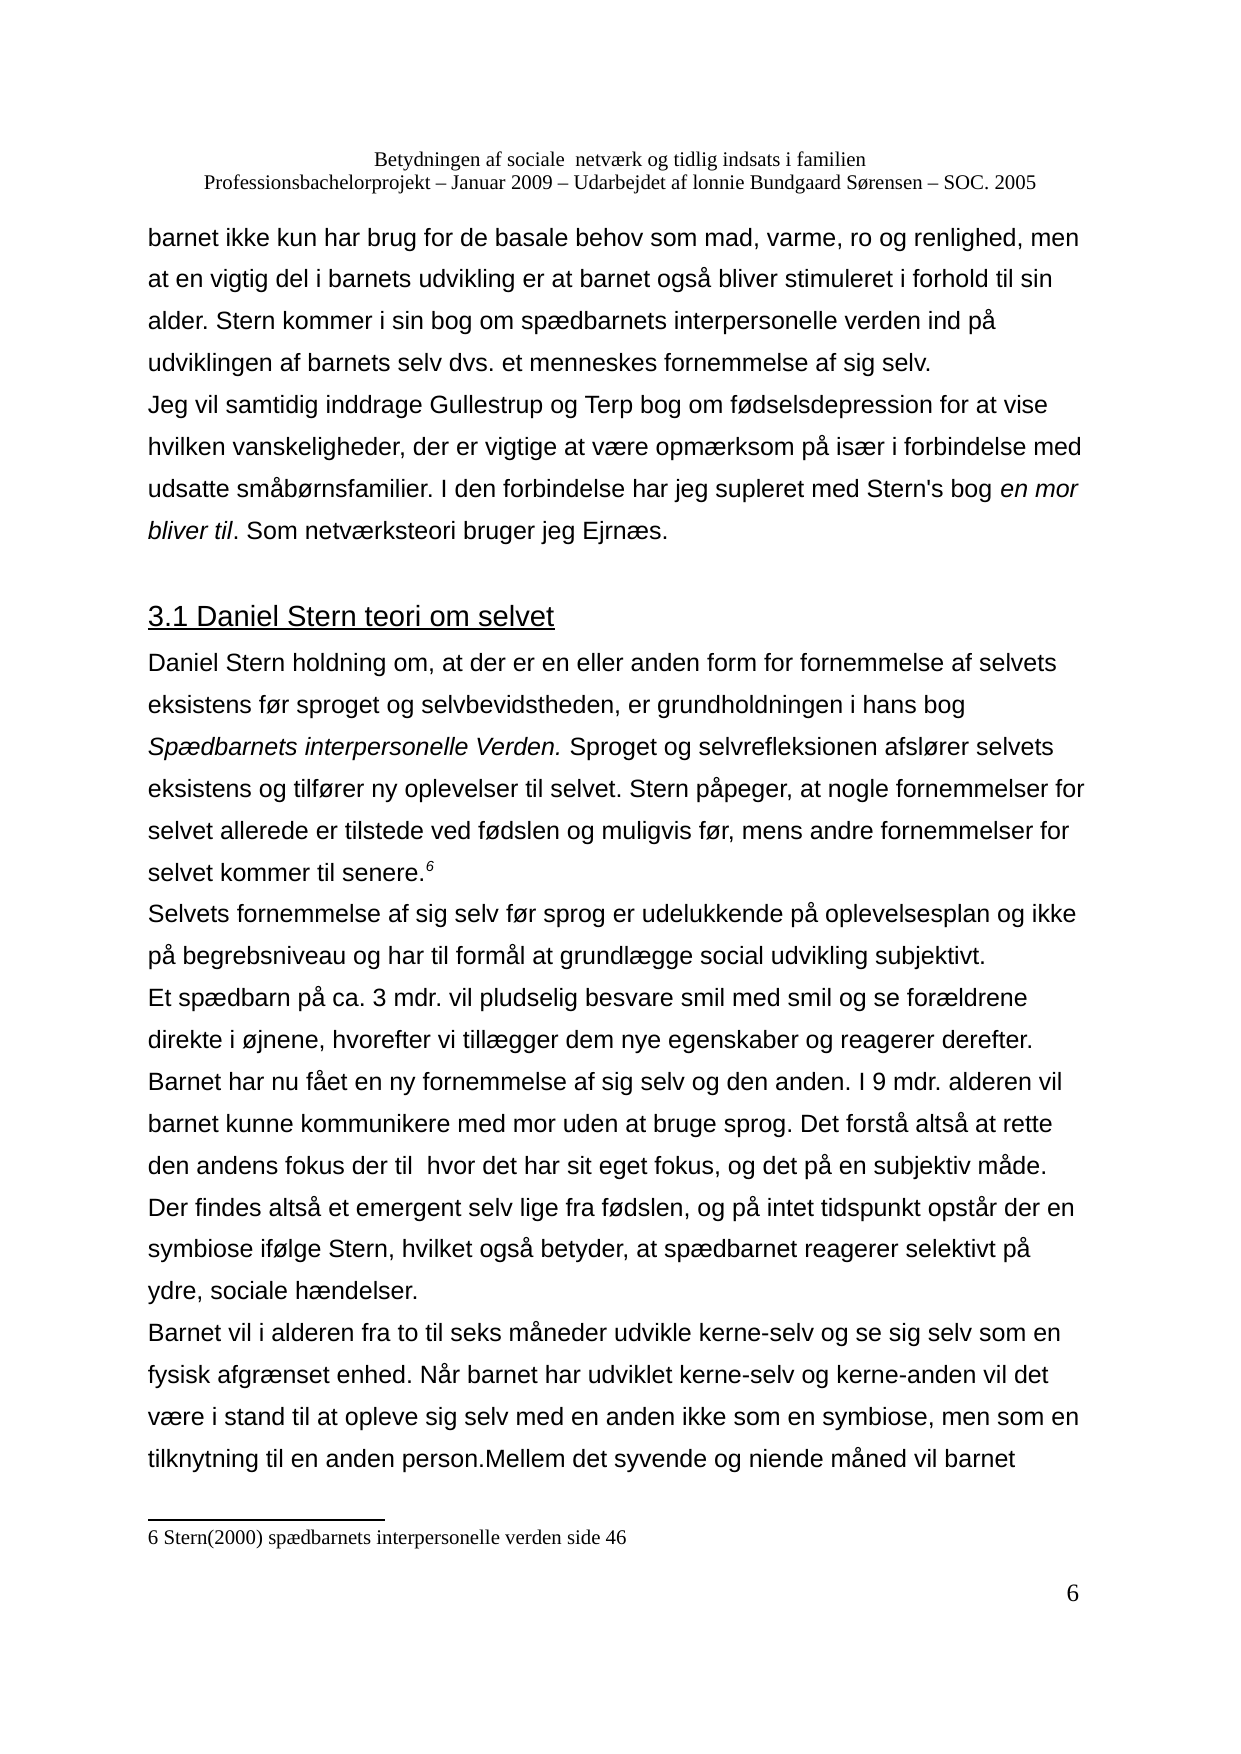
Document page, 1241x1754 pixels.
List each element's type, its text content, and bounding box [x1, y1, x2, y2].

text Et spædbarn på ca. 3 mdr. vil pludselig besvare smil med smil og se forældrene direkte i øjnene, hvorefter vi tillægger dem nye egenskaber og reagerer derefter. Barnet har nu fået en ny fornemmelse af sig selv og den anden. I 9 mdr. alderen vil barnet kunne kommunikere med mor uden at bruge sprog. Det forstå altså at rette den andens fokus der til hvor det har sit eget fokus, og det på en subjektiv måde. Der findes altså et emergent selv lige fra fødslen, og på intet tidspunkt opstår der en symbiose ifølge Stern, hvilket også betyder, at spædbarnet reagerer selektivt på ydre, sociale hændelser. [148, 984, 1093, 1305]
text Selvets fornemmelse af sig selv før sprog er udelukkende på oplevelsesplan og ikke på begrebsniveau og har til formål at grundlægge social udvikling subjektivt. [148, 900, 1093, 970]
text Jeg vil samtidig inddrage Gullestrup og Terp bog om fødselsdepression for at vise hvilken vanskeligheder, der er vigtige at være opmærksom på især i forbindelse med udsatte småbørnsfamilier. I den forbindelse har jeg supleret med Stern's bog en mor bliver til. Som netværksteori bruger jeg Ejrnæs. [148, 391, 1093, 544]
text barnet ikke kun har brug for de basale behov som mad, varme, ro og renlighed, men at en vigtig del i barnets udvikling er at barnet også bliver stimuleret i forhold til sin alder. Stern kommer i sin bog om spædbarnets interpersonelle verden ind på udviklingen af barnets selv dvs. et menneskes fornemmelse af sig selv. [148, 223, 1093, 377]
text 3.1 Daniel Stern teori om selvet [148, 600, 1093, 633]
text Barnet vil i alderen fra to til seks måneder udvikle kerne-selv og se sig selv som en fysisk afgrænset enhed. Når barnet har udviklet kerne-selv og kerne-anden vil det være i stand til at opleve sig selv med en anden ikke som en symbiose, men som en tilknytning til en anden person.Mellem det syvende og niende måned vil barnet [148, 1319, 1093, 1473]
text Stern(2000) spædbarnets interpersonelle verden side 46 [148, 1526, 1093, 1549]
text Daniel Stern holdning om, at der er en eller anden form for fornemmelse af selvets eksistens før sproget og selvbevidstheden, er grundholdningen i hans bog Spædbarnets interpersonelle Verden. Sproget og selvrefleksionen afslører selvets eksistens og tilfører ny oplevelser til selvet. Stern påpeger, at nogle fornemmelser for selvet allerede er tilstede ved fødslen og muligvis før, mens andre fornemmelser for selvet kommer til senere. [148, 649, 1093, 886]
